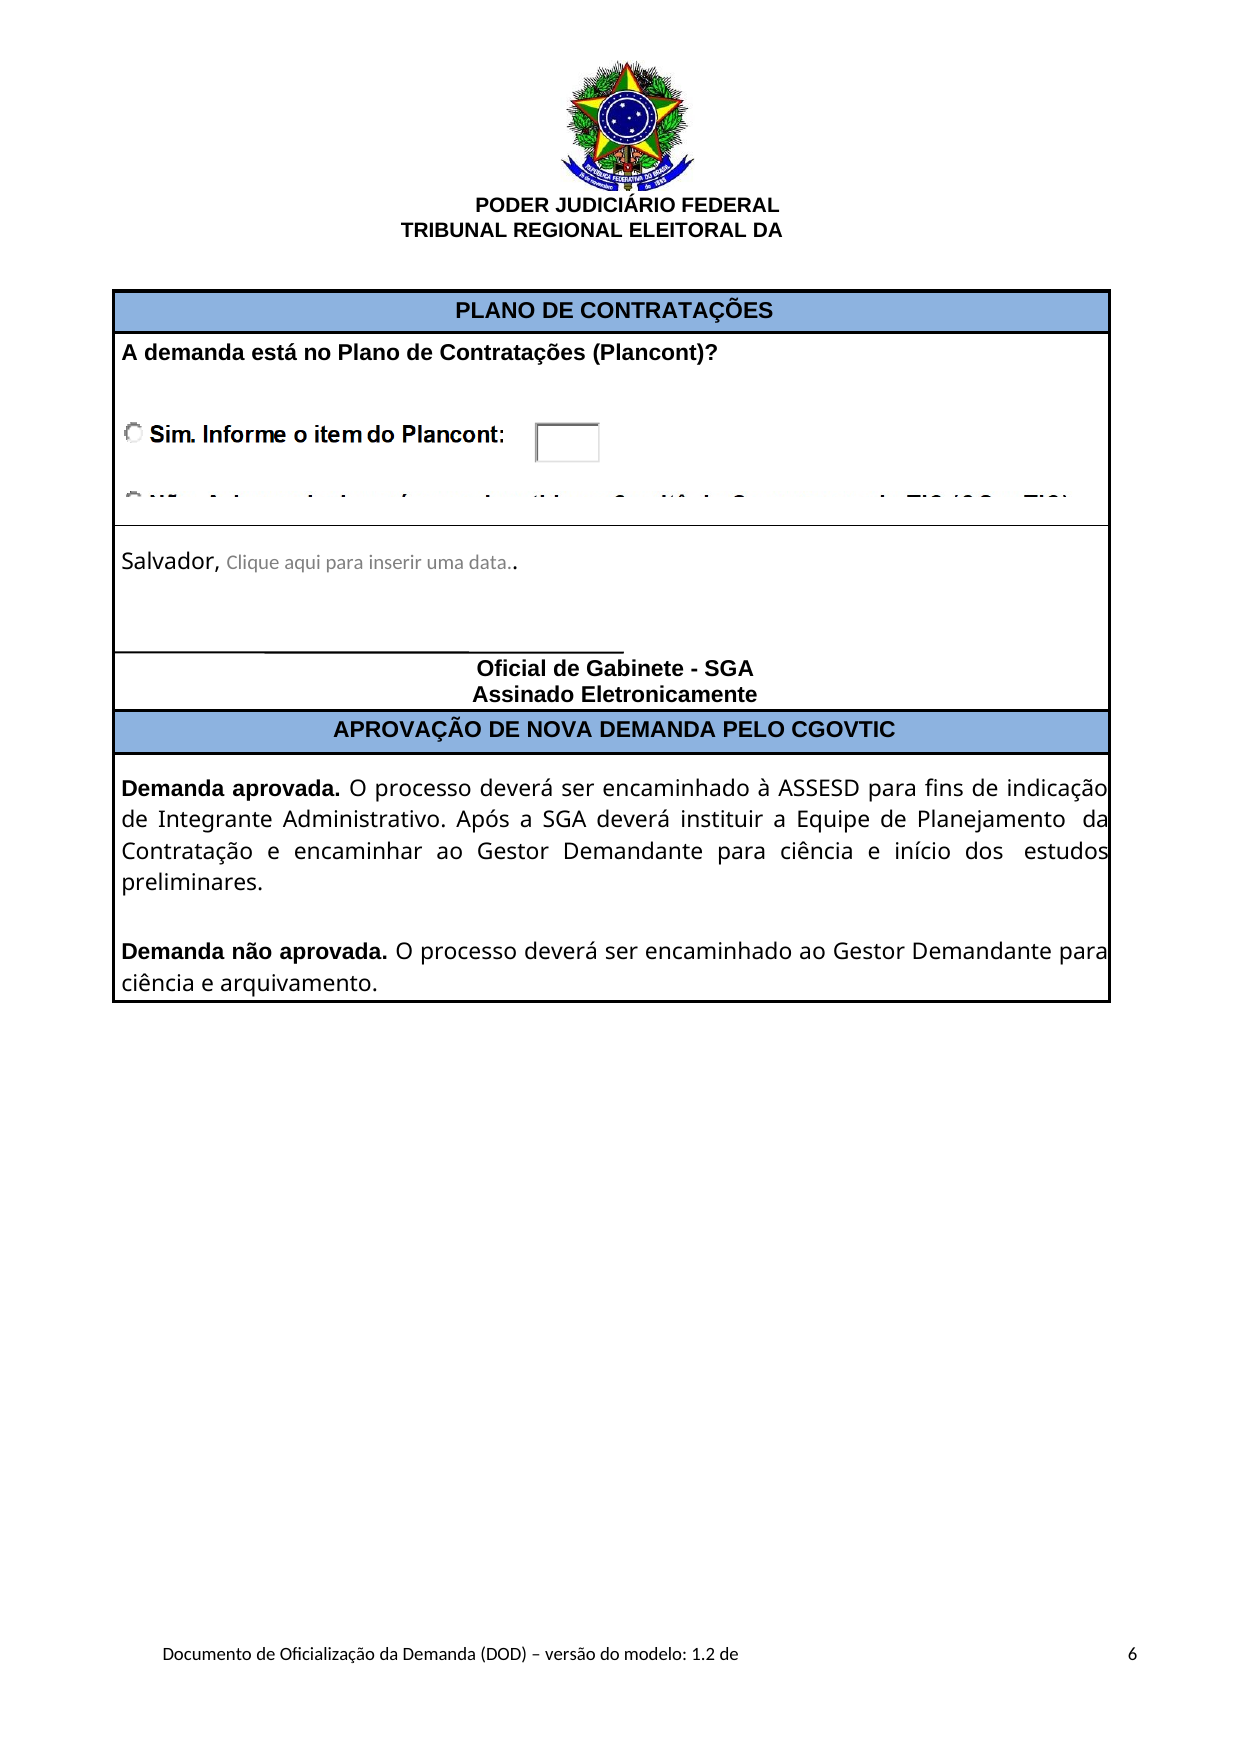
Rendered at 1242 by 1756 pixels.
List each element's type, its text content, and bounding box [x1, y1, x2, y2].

table_cell Salvador, Clique aqui para inserir uma data.. Oficial de Gabinete - SGA Assinado Eletronicamente [115, 526, 1108, 708]
table_cell Demanda aprovada. O processo deverá ser encaminhado à ASSESD para fins de indicação de Integrante Administrativo. Após a SGA deverá instituir a Equipe de Planejamento da Contratação e encaminhar ao Gestor Demandante para ciência e início dos estudos preliminares. Demanda não aprovada. O processo deverá ser encaminhado ao Gestor Demandante para ciência e arquivamento. [115, 755, 1108, 999]
table_cell A demanda está no Plano de Contratações (Plancont)? [115, 334, 1108, 525]
table_cell APROVAÇÃO DE NOVA DEMANDA PELO CGOVTIC [115, 712, 1108, 752]
table_header PLANO DE CONTRATAÇÕES [115, 293, 1108, 331]
